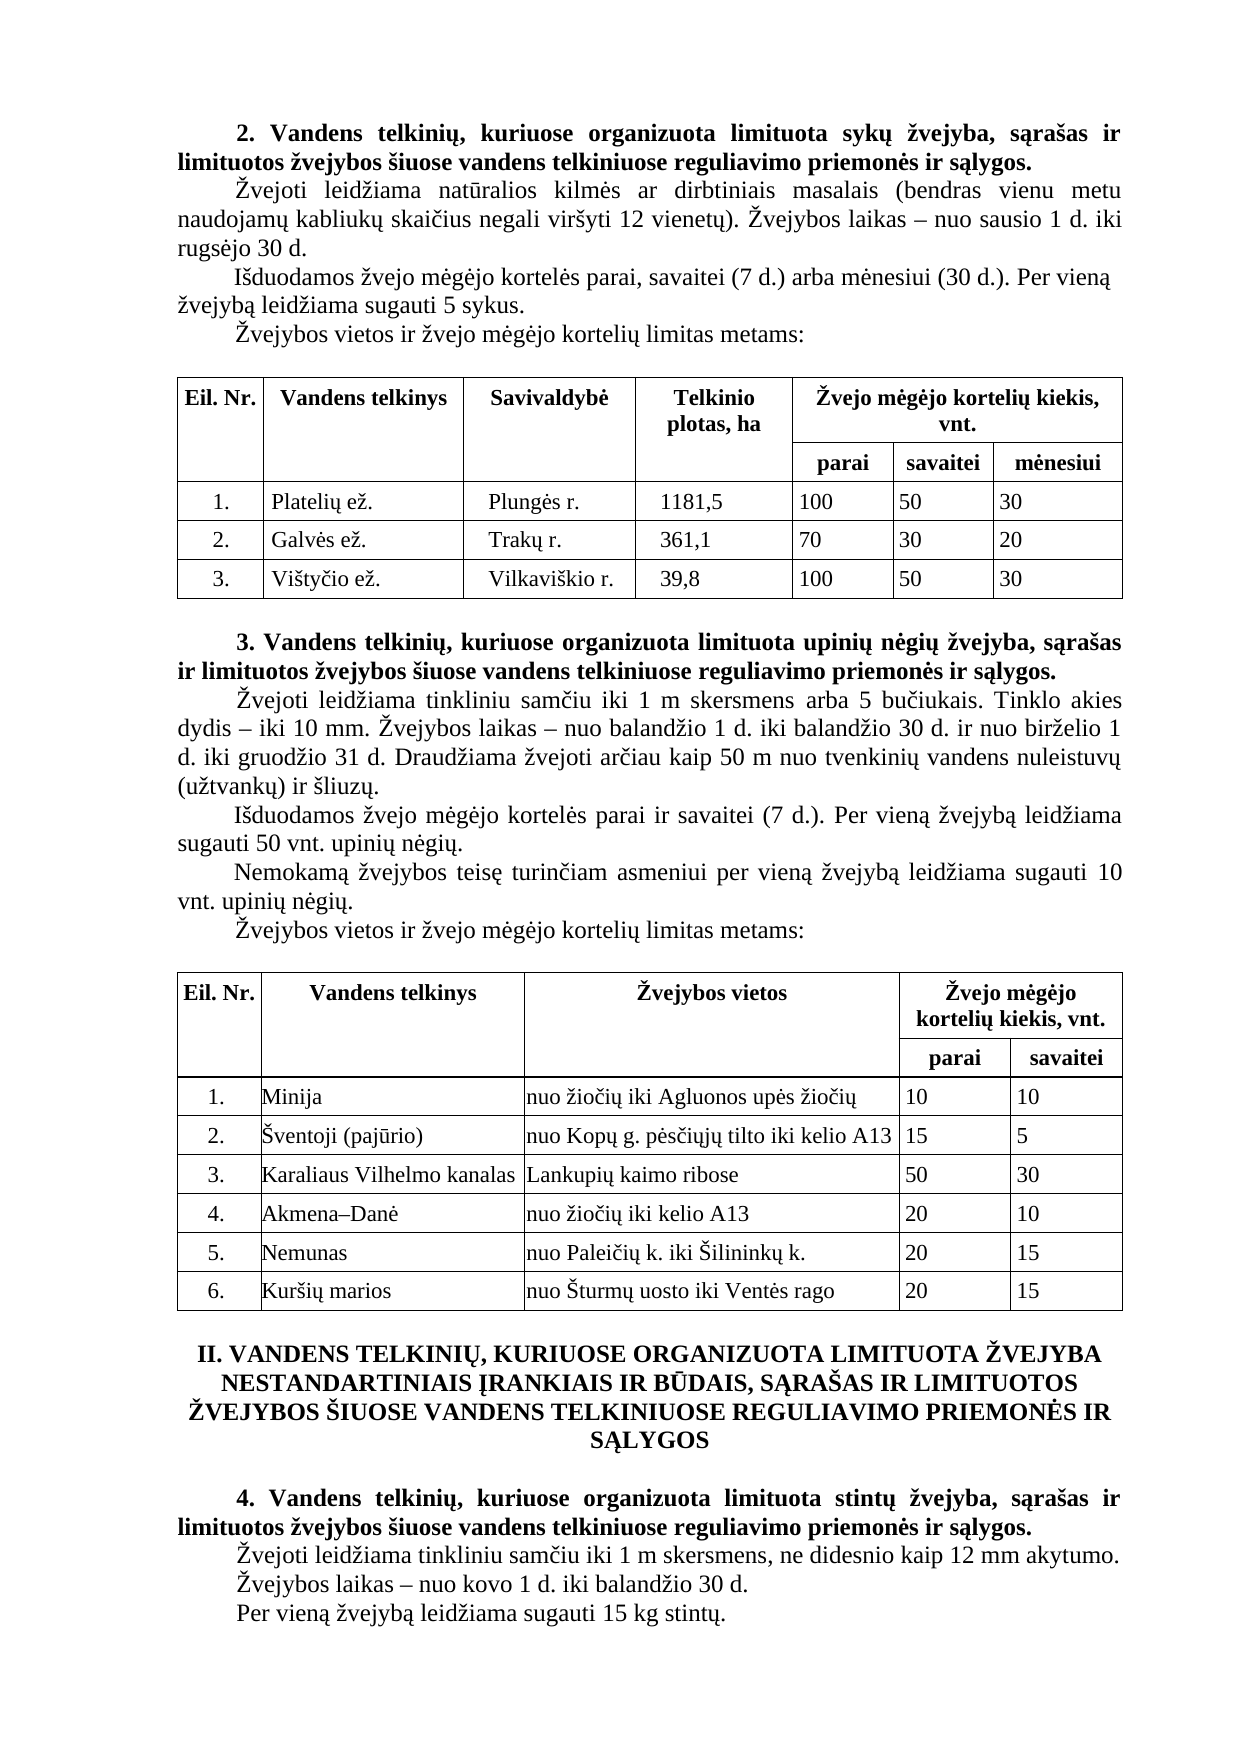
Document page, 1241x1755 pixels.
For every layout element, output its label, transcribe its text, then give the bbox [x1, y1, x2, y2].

text Per vieną žvejybą leidžiama sugauti 15 kg stintų. [177, 1598, 1122, 1627]
text Žvejybos laikas – nuo kovo 1 d. iki balandžio 30 d. [177, 1569, 1122, 1598]
table_cell 30 [994, 482, 1122, 520]
table_cell 20 [900, 1233, 1010, 1271]
table_cell 15 [900, 1116, 1010, 1154]
table_cell 1. [178, 1078, 261, 1115]
table_cell Minija [262, 1078, 524, 1115]
table_cell Kuršių marios [262, 1272, 524, 1309]
text Nemokamą žvejybos teisę turinčiam asmeniui per vieną žvejybą leidžiama sugauti 10 vnt. upinių nėgių. [177, 857, 1122, 915]
table_cell 20 [900, 1194, 1010, 1232]
table_cell 100 [793, 560, 893, 597]
table_cell 361,1 [636, 521, 792, 559]
table_cell 5 [1011, 1116, 1122, 1154]
table_cell Trakų r. [464, 521, 635, 559]
table_cell 6. [178, 1272, 261, 1309]
table_header Telkinio plotas, ha [636, 378, 792, 481]
table_cell 3. [178, 560, 263, 597]
table_cell nuo Kopų g. pėsčiųjų tilto iki kelio A13 [525, 1116, 899, 1154]
table_cell parai [793, 443, 893, 481]
text 2. Vandens telkinių, kuriuose organizuota limituota sykų žvejyba, sąrašas ir limituotos žvejybos šiuose vandens telkiniuose reguliavimo priemonės ir sąlygos. [177, 118, 1122, 176]
table_cell 50 [894, 482, 993, 520]
table_cell Šventoji (pajūrio) [262, 1116, 524, 1154]
table_cell 10 [900, 1078, 1010, 1115]
table_cell Plungės r. [464, 482, 635, 520]
table_header Vandens telkinys [262, 973, 524, 1076]
table_header Savivaldybė [464, 378, 635, 481]
table_header Eil. Nr. [178, 973, 261, 1076]
table_header Žvejo mėgėjo kortelių kiekis, vnt. [900, 973, 1122, 1037]
table_cell 2. [178, 521, 263, 559]
table_header Žvejybos vietos [525, 973, 899, 1076]
table_cell 4. [178, 1194, 261, 1232]
table_header Vandens telkinys [264, 378, 463, 481]
table_cell Vilkaviškio r. [464, 560, 635, 597]
table_cell Lankupių kaimo ribose [525, 1155, 899, 1193]
table_cell Galvės ež. [264, 521, 463, 559]
table_cell 3. [178, 1155, 261, 1193]
table_cell 100 [793, 482, 893, 520]
text Išduodamos žvejo mėgėjo kortelės parai ir savaitei (7 d.). Per vieną žvejybą leidžiama sugauti 50 vnt. upinių nėgių. [177, 800, 1122, 857]
table_cell 30 [894, 521, 993, 559]
table_cell 20 [900, 1272, 1010, 1309]
table_cell savaitei [1011, 1039, 1122, 1076]
text Žvejoti leidžiama tinkliniu samčiu iki 1 m skersmens, ne didesnio kaip 12 mm akytumo. [177, 1541, 1122, 1569]
table_cell 10 [1011, 1078, 1122, 1115]
table_cell Karaliaus Vilhelmo kanalas [262, 1155, 524, 1193]
table_cell nuo žiočių iki kelio A13 [525, 1194, 899, 1232]
table_cell 5. [178, 1233, 261, 1271]
table_header Žvejo mėgėjo kortelių kiekis, vnt. [793, 378, 1122, 442]
text Išduodamos žvejo mėgėjo kortelės parai, savaitei (7 d.) arba mėnesiui (30 d.). Per vieną žvejybą leidžiama sugauti 5 sykus. [177, 262, 1122, 319]
table_cell mėnesiui [994, 443, 1122, 481]
table_cell nuo Paleičių k. iki Šilininkų k. [525, 1233, 899, 1271]
text Žvejybos vietos ir žvejo mėgėjo kortelių limitas metams: [177, 319, 1122, 348]
table_cell 50 [894, 560, 993, 597]
text Žvejoti leidžiama tinkliniu samčiu iki 1 m skersmens arba 5 bučiukais. Tinklo akies dydis – iki 10 mm. Žvejybos laikas – nuo balandžio 1 d. iki balandžio 30 d. ir nuo birželio 1 d. iki gruodžio 31 d. Draudžiama žvejoti arčiau kaip 50 m nuo tvenkinių vandens nuleistuvų (užtvankų) ir šliuzų. [177, 685, 1122, 800]
table_cell 20 [994, 521, 1122, 559]
table_cell 1181,5 [636, 482, 792, 520]
table_cell 70 [793, 521, 893, 559]
table_cell Platelių ež. [264, 482, 463, 520]
table_cell 30 [994, 560, 1122, 597]
table_cell 39,8 [636, 560, 792, 597]
text Žvejybos vietos ir žvejo mėgėjo kortelių limitas metams: [177, 915, 1122, 943]
table_cell 50 [900, 1155, 1010, 1193]
table_cell 10 [1011, 1194, 1122, 1232]
table_cell Vištyčio ež. [264, 560, 463, 597]
table_cell nuo žiočių iki Agluonos upės žiočių [525, 1078, 899, 1115]
table_cell 15 [1011, 1272, 1122, 1309]
text 3. Vandens telkinių, kuriuose organizuota limituota upinių nėgių žvejyba, sąrašas ir limituotos žvejybos šiuose vandens telkiniuose reguliavimo priemonės ir sąlygos. [177, 627, 1122, 685]
text 4. Vandens telkinių, kuriuose organizuota limituota stintų žvejyba, sąrašas ir limituotos žvejybos šiuose vandens telkiniuose reguliavimo priemonės ir sąlygos. [177, 1483, 1122, 1541]
table_cell 2. [178, 1116, 261, 1154]
text Žvejoti leidžiama natūralios kilmės ar dirbtiniais masalais (bendras vienu metu naudojamų kabliukų skaičius negali viršyti 12 vienetų). Žvejybos laikas – nuo sausio 1 d. iki rugsėjo 30 d. [177, 176, 1122, 262]
table_cell nuo Šturmų uosto iki Ventės rago [525, 1272, 899, 1309]
table_cell parai [900, 1039, 1010, 1076]
table_cell savaitei [894, 443, 993, 481]
table_cell 1. [178, 482, 263, 520]
table_header Eil. Nr. [178, 378, 263, 481]
table_cell Nemunas [262, 1233, 524, 1271]
table_cell Akmena–Danė [262, 1194, 524, 1232]
table_cell 30 [1011, 1155, 1122, 1193]
table_cell 15 [1011, 1233, 1122, 1271]
text II. VANDENS TELKINIŲ, KURIUOSE ORGANIZUOTA LIMITUOTA ŽVEJYBA NESTANDARTINIAIS ĮRANKIAIS IR BŪDAIS, SĄRAŠAS IR LIMITUOTOS ŽVEJYBOS ŠIUOSE VANDENS TELKINIUOSE REGULIAVIMO PRIEMONĖS IR SĄLYGOS [177, 1339, 1122, 1454]
